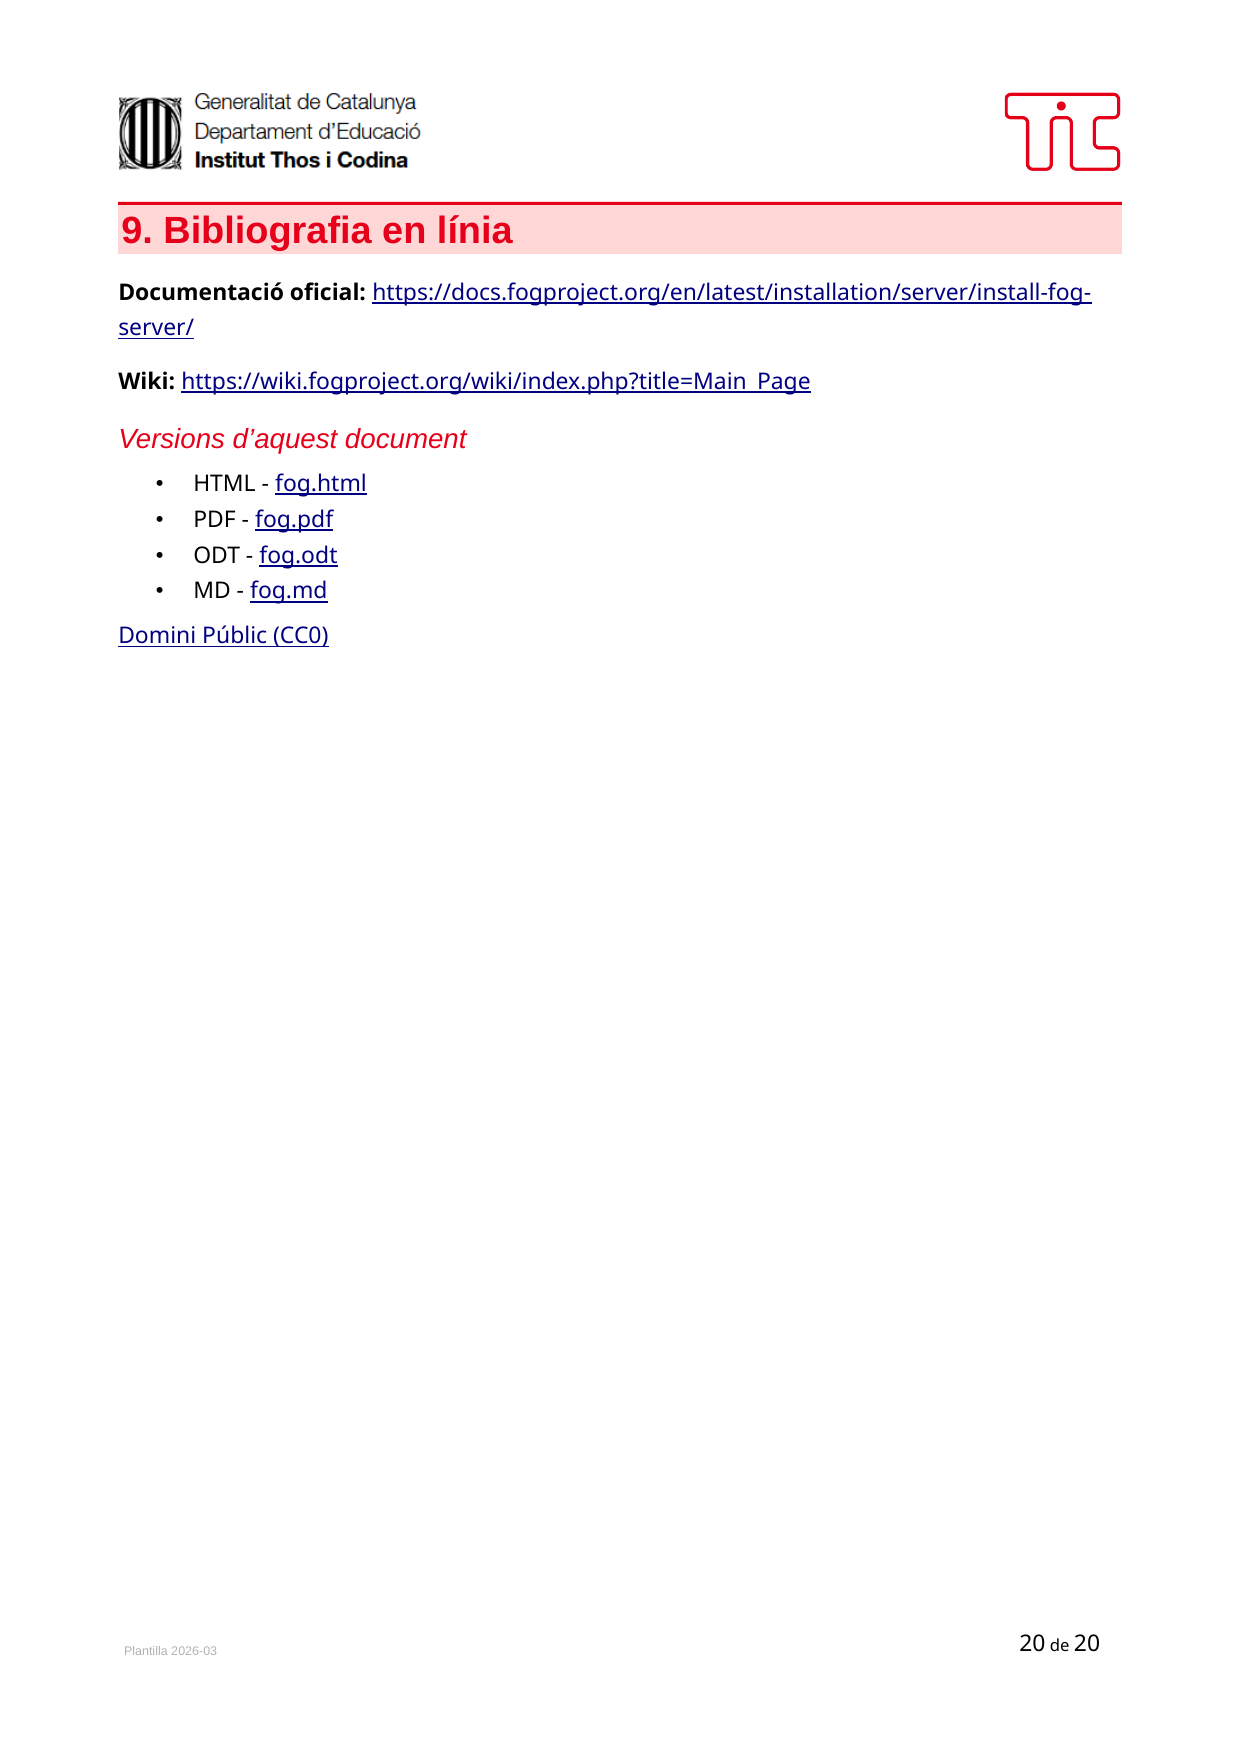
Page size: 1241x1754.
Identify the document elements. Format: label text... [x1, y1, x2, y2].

text Documentació oficial: https://docs.fogproject.org/en/latest/installation/server/install-fog-server/ [118, 275, 1122, 343]
list ODT - fog.odt [156, 538, 1122, 570]
list MD - fog.md [156, 574, 1122, 606]
text Domini Públic (CC0) [118, 619, 1122, 651]
list PDF - fog.pdf [156, 503, 1122, 534]
subtitle Versions d’aquest document [118, 422, 1122, 454]
text Wiki: https://wiki.fogproject.org/wiki/index.php?title=Main_Page [118, 365, 1122, 396]
picture [1004, 92, 1123, 171]
subtitle 9. Bibliografia en línia [118, 205, 1122, 254]
picture [118, 92, 422, 171]
list HTML - fog.html [156, 467, 1122, 498]
